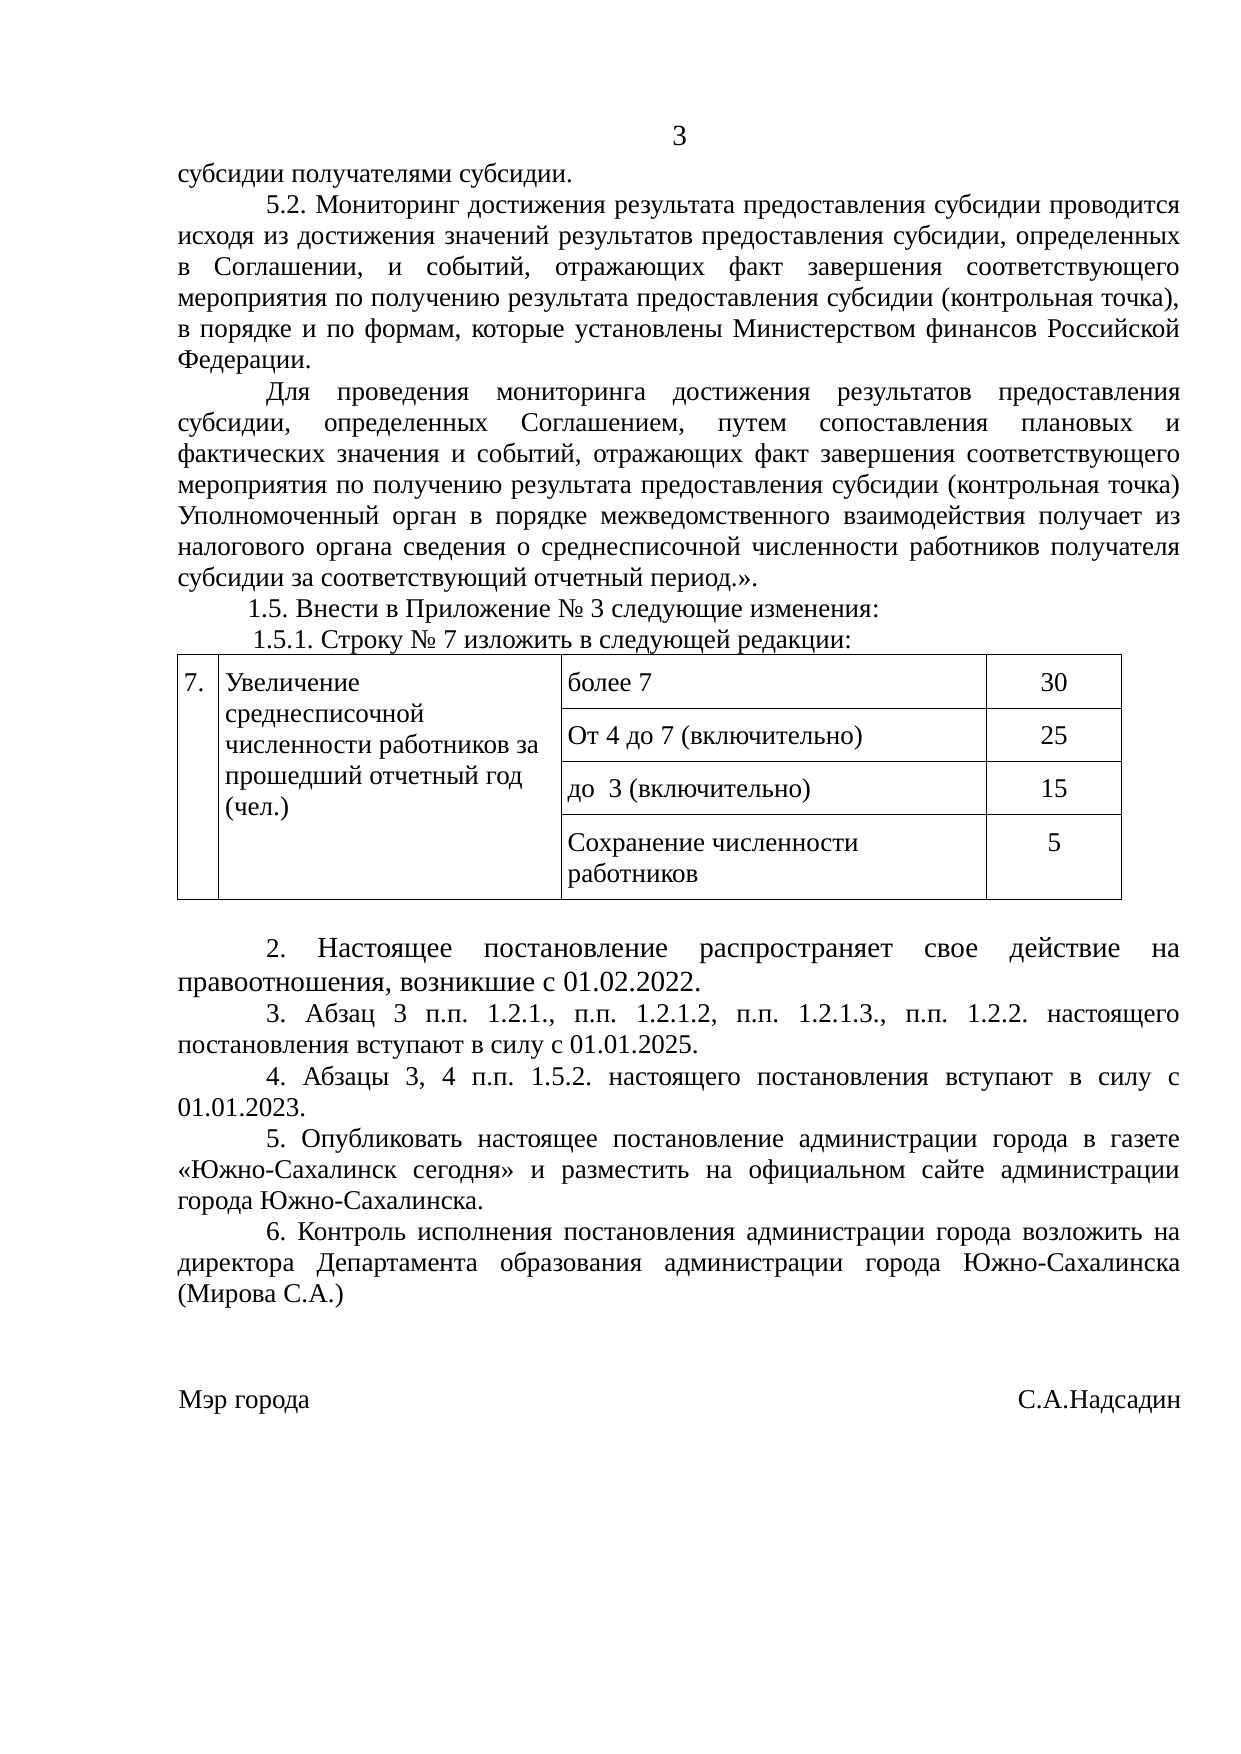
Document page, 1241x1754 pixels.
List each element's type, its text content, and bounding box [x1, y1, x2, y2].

text 1.5.1. Строку № 7 изложить в следующей редакции: [177, 623, 1181, 654]
table_cell 5 [987, 815, 1121, 899]
text 5.2. Мониторинг достижения результата предоставления субсидии проводится исходя из достижения значений результатов предоставления субсидии, определенных в Соглашении, и событий, отражающих факт завершения соответствующего мероприятия по получению результата предоставления субсидии (контрольная точка), в порядке и по формам, которые установлены Министерством финансов Российской Федерации. [177, 189, 1181, 375]
text 2. Настоящее постановление распространяет свое действие на правоотношения, возникшие с 01.02.2022. [177, 931, 1181, 998]
table_cell От 4 до 7 (включительно) [562, 709, 986, 761]
table_cell 15 [987, 762, 1121, 814]
table_cell до 3 (включительно) [562, 762, 986, 814]
table_header Увеличение среднесписочной численности работников за прошедший отчетный год (чел.) [219, 655, 561, 899]
list Мэр города С.А.Надсадин [178, 1383, 1181, 1414]
table_cell 25 [987, 709, 1121, 761]
text 3. Абзац 3 п.п. 1.2.1., п.п. 1.2.1.2, п.п. 1.2.1.3., п.п. 1.2.2. настоящего постановления вступают в силу с 01.01.2025. [177, 998, 1181, 1060]
text 4. Абзацы 3, 4 п.п. 1.5.2. настоящего постановления вступают в силу с 01.01.2023. [177, 1060, 1181, 1122]
text 1.5. Внести в Приложение № 3 следующие изменения: [177, 592, 1181, 623]
table_header 7. [178, 655, 218, 899]
table_header более 7 [562, 655, 986, 708]
text субсидии получателями субсидии. [177, 158, 1181, 189]
text Для проведения мониторинга достижения результатов предоставления субсидии, определенных Соглашением, путем сопоставления плановых и фактических значения и событий, отражающих факт завершения соответствующего мероприятия по получению результата предоставления субсидии (контрольная точка) Уполномоченный орган в порядке межведомственного взаимодействия получает из налогового органа сведения о среднесписочной численности работников получателя субсидии за соответствующий отчетный период.». [177, 375, 1181, 592]
text 5. Опубликовать настоящее постановление администрации города в газете «Южно-Сахалинск сегодня» и разместить на официальном сайте администрации города Южно-Сахалинска. [177, 1122, 1181, 1215]
text 6. Контроль исполнения постановления администрации города возложить на директора Департамента образования администрации города Южно-Сахалинска (Мирова С.А.) [177, 1215, 1181, 1308]
table_cell Сохранение численности работников [562, 815, 986, 899]
table_header 30 [987, 655, 1121, 708]
